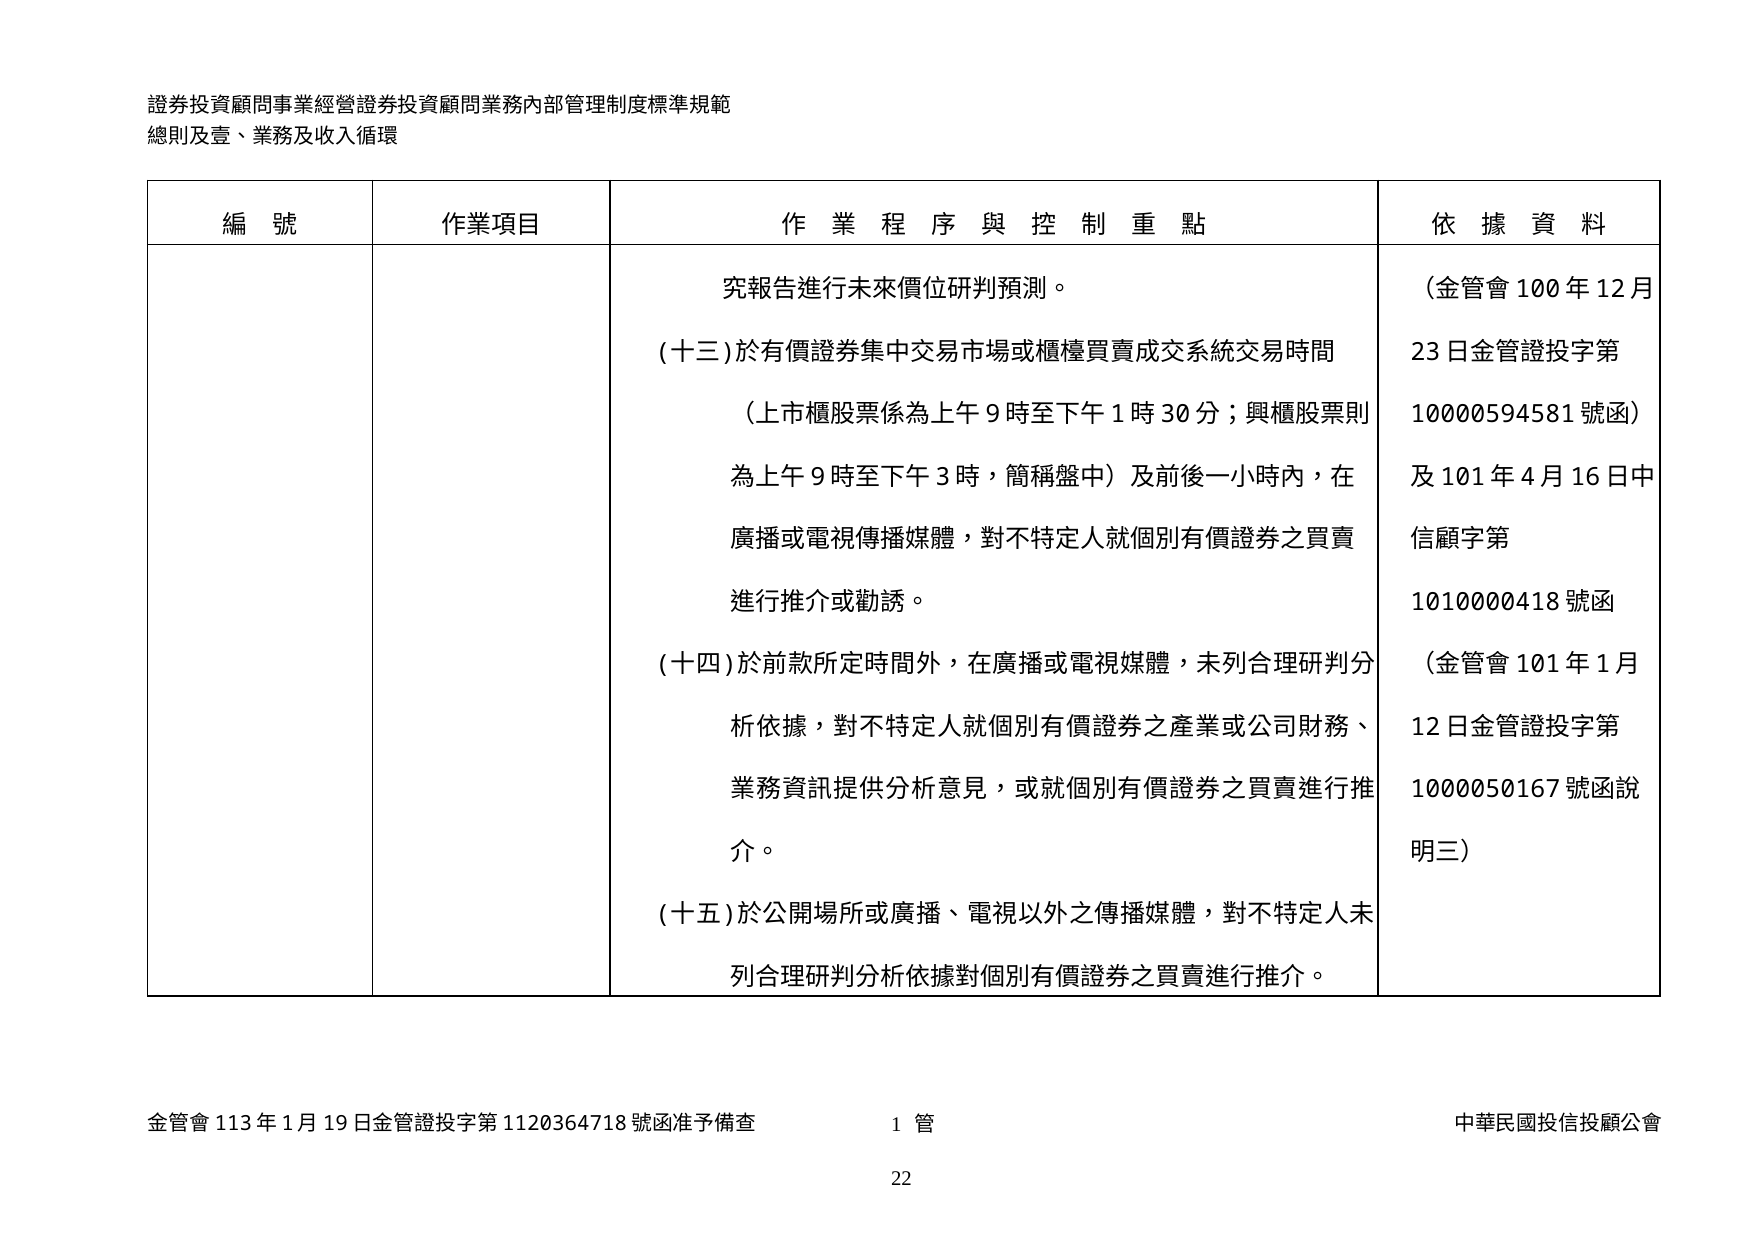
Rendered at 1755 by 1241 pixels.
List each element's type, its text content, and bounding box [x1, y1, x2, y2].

table_header 依 據 資 料 [1379, 181, 1659, 243]
table_cell （金管會100年12月23日金管證投字第10000594581號函）及101年4月16日中信顧字第1010000418號函（金管會101年1月12日金管證投字第1000050167號函說明三） [1379, 245, 1659, 995]
table_header 作業項目 [373, 181, 609, 243]
table_cell [373, 245, 609, 995]
table_header 作 業 程 序 與 控 制 重 點 [611, 181, 1377, 243]
table_header 編 號 [148, 181, 372, 243]
table_cell 作業程序與控制重點: 一、本公司及其從業人員，從事廣告、公開說明會及其他營業活動，不論係以自行製播、接受媒體連線或現場訪問、call in節目或以其他形式進行，除應符合證券投資顧問事業負責人與業務人員管理規則有關業務人員之資格條件外，不得有下列行為： (一)藉卜筮或怪力亂神等方式，為投資人作投資分析。 (二)鼓動或誘使他人拒絕履行證券投資買賣之交割義務、為抗爭或其他擾亂交易市場秩序之行為。 (三)利用非專職人員從事招攬客戶、證券投資分析活動或其他營業行為、或給付不合理之佣金。 (四)以非向投信投顧公會登記之名稱為之。 (五)為招攬客戶，以詐術或其他不正當方式，誘使投資人參加證券投資分析活動或簽訂委任契約。 (六)對所提供證券投資服務之績效、內容或方法無任何證據時，於廣告中表示較其他業者為優。 (七)於廣告中僅揭示對公司本身有利之事項，或有其他過度宣傳之內容。 (八)未取得核准辦理全權委託投資業務，而為使人誤信其有辦理該項業務之廣告。 (九)為保證獲利或負擔損失之表示。 (十)於傳播媒體從事投資分析之同時，有招攬客戶之廣告行為。 (十一)涉有利益衝突、詐欺、虛偽不實、欺罔、謾罵或其他顯著有違事實或足致他人誤信或意圖影響證券市場行情之行為，包括涉有引用市場傳言及不採公司澄清資訊之行為。 (十二)涉有個別有價證券未來價位研判預測，亦包含爰引外部研究報告進行未來價位研判預測。 (十三)於有價證券集中交易市場或櫃檯買賣成交系統交易時間（上市櫃股票係為上午9時至下午1時30分；興櫃股票則為上午9時至下午3時，簡稱盤中）及前後一小時內，在廣播或電視傳播媒體，對不特定人就個別有價證券之買賣進行推介或勸誘。 (十四)於前款所定時間外，在廣播或電視媒體，未列合理研判分析依據，對不特定人就個別有價證券之產業或公司財務、業務資訊提供分析意見，或就個別有價證券之買賣進行推介。 (十五)於公開場所或廣播、電視以外之傳播媒體，對不特定人未列合理研判分析依據對個別有價證券之買賣進行推介。 (十六)對證券市場之行情研判、市場分析及產業趨勢，未列合理研判依據。 (十七)以主力外圍、集團炒作、內線消息或其他不正當或違反法令之內容，作為招攬之訴求及推介個別有價證券之依據。 (十八)引用各種推薦書、感謝函、過去績效或其他易使人認為確可獲利之類似文字或表示。 (十九)為推廣業務所製發之書面文件，刻意以不明顯字體標示附註與限制事項，未列明公司登記名稱、地址、電話及營業執照字號以及冒用或使用相同或近似於他人之註冊商標、服務標章或名號，致有混淆投資人之虞。 (二十)以業務人員或內部研究單位等非證券投資顧問事業名義，逕行對外招收會員、舉辦證券投資分析活動、製作書面文件或電子文件。 (二十一)未經許可兼營期貨顧問業務，而從事期貨或衍生性商品之投資分析。 (二十二)對同業或他人為攻訐或損害營業信譽。 (二十三)提供贈品或其他利益以招攬客戶。 (二十四)以投資顧問服務為贈品或以價值與證券投資顧問委任契約本約顯不相當之贈品，勸誘投資人簽訂契約。 (二十五)以顧問費或委任費之收入為捐贈或與委任人權益無關之詞語為訴求。 (二十六)藉金管會核准經營某項業務，作為證實該申請事項或保證投資分析績效之宣傳。 (二十七)以國家認證分析師之資格擔保為訴求。 (二十八)製作有聲媒體廣告時，未以語音或文字聲明「本公司經主管機關核准之營業執照字號為（○○）證管（或金管）投顧字第○○○號」。 (二十九)製作廣播證券投資分析節目時，未於節目播放之前或之後，聲明公司名稱、金管會或原證期會核准之營業執照字號、從事證券投資分析人員真實姓名。 (三十)製作電視證券投資分析節目時，未於畫面或版面明顯處，聲明公司名稱、金管會或原證期會核准之營業執照字號、從事證券投資分析人員真實姓名。 (三十一)涉及對新臺幣匯率走勢之臆測。 (三十二)證券投資顧問事業未要求從業人員於離職時，將刊登於電子郵件、電子看板及網際網路系統之宣傳資料及廣告予以刪除。 （三十三）於傳播媒體從事興櫃股票以外之其他非上市(櫃)股票之投資分析活動。 （三十四）於傳播媒體提供證券投資分析節目時，於節目中宣稱免費贈送投資資訊等類似內容，當不特定人致電索取時，以加入會員始能免費獲得投資資訊為由，促使不特定人入會。 (三十五)其他經金管會禁止之行為。 二、本公司自行製播或付費約定由他人製播之證券投資分析節目，不得聘用非本公司員工擔任節目主持人，且不具備證券投資分析人員資格之員工擔任節目主持人，除應遵守前述一之規範外，並不得有下列行為： (一)講述之內容涉及證券投資分析行為之情事。 (二)於節目主講人或受訪人從事證券投資分析之空檔，對證券市場走勢、個股行情及產業趨勢等作研判或論述。 (三)延續或重複主講人、受訪人對證券市場走勢、個股行情及產業趨勢之分析、或加以闡述、或解釋。 (四)以問答方式與主講人或受訪人進行證券投資分析行為。 (五)回覆觀聽眾有關證券投資分析之call in或傳真等。 (六)過度宣傳任職公司、或主講人、或受訪人所提供之證券投資顧問服務績效，或作保證獲利或負擔損失之表示。 (七)推展或招攬未經主管機關核准辦理之業務。 (八)其他違反證券暨期貨管理法令或經金管會規定不得為之之行為。 不具備證券投資分析人員資格之節目主持人發言時間不得超過主講人及受訪人，且每次發言時間以三分鐘為限。 三、本公司從事提供看盤軟體作為服務之輔助工具，從事有價證券之投資研究分析或建議之營業活動時，應與客戶訂定書面證券投資顧問契約除應遵守前述一及二規範外，並不得有下列行為： （一）於說明看盤軟體時，表示所提供之投資建議較其他業者為優、或有攻訐，或其他過度宣傳之情事。 （二）為保證獲利之表示。 （三）於說明看盤軟體之系統功能時，對不特定人就個別有價證券之買賣進行推介或勸誘，或有意圖影響證券市場行情之行為。 （四）介紹看盤軟體之人員資格及節目帶之申報亦應比照現行相關規定辦理。 四、本公司自行製播或付費約定由他人製播之證券投資分析節目，應依據投信投顧公會營業活動行為規範第16條之6規定述明相關警語。 五、與頻道業者簽約時應載明不得於盤中重播節目帶。 六、本公司之證券投資分析人員受邀出席談話性電視節目時，應於畫面揭示本公司名稱。 [611, 245, 1377, 995]
table_cell [148, 245, 372, 995]
